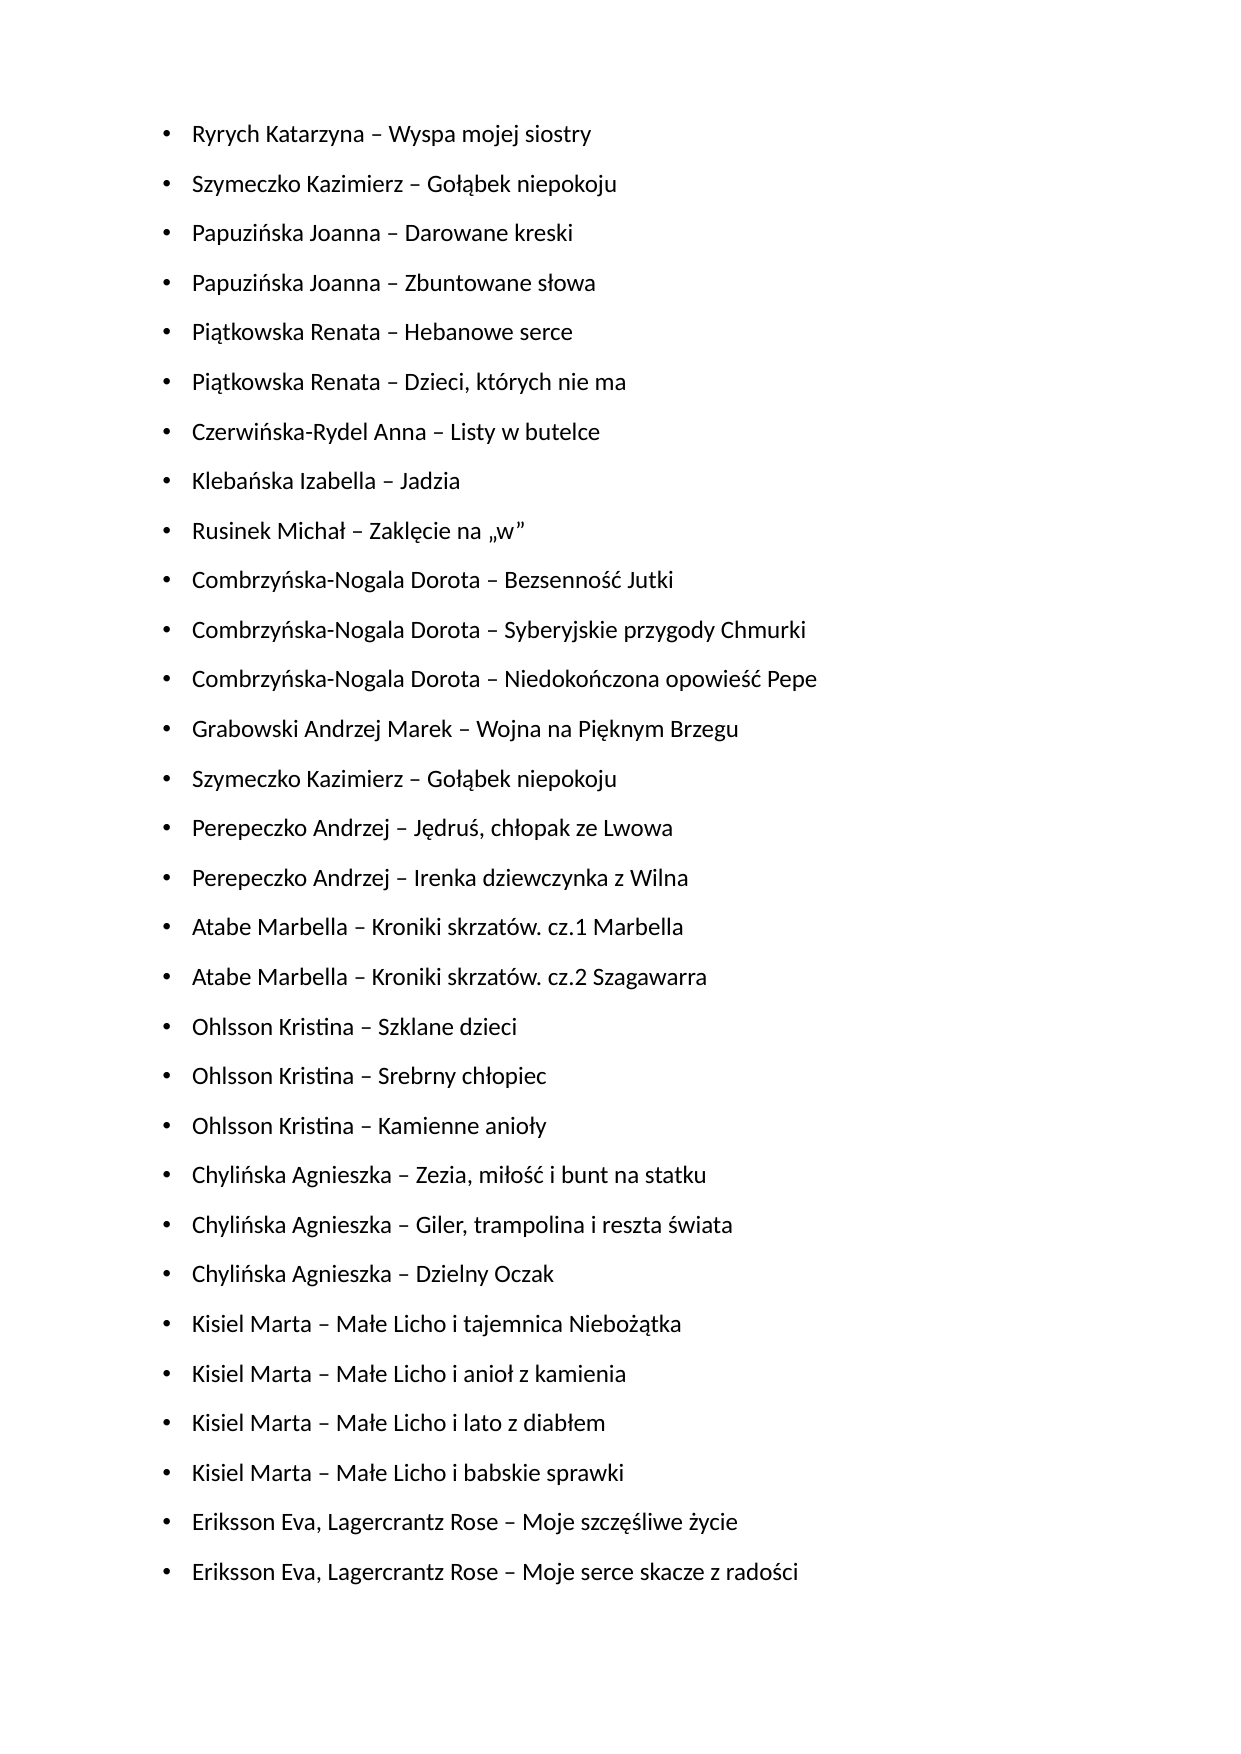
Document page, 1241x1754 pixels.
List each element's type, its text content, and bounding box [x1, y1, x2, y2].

list Kisiel Marta – Małe Licho i tajemnica Niebożątka [162, 1308, 1122, 1339]
list Atabe Marbella – Kroniki skrzatów. cz.1 Marbella [162, 911, 1122, 942]
list Chylińska Agnieszka – Dzielny Oczak [162, 1258, 1122, 1289]
list Perepeczko Andrzej – Irenka dziewczynka z Wilna [162, 862, 1122, 892]
list Piątkowska Renata – Hebanowe serce [162, 316, 1122, 347]
list Kisiel Marta – Małe Licho i lato z diabłem [162, 1407, 1122, 1438]
list Combrzyńska-Nogala Dorota – Niedokończona opowieść Pepe [162, 663, 1122, 694]
list Chylińska Agnieszka – Giler, trampolina i reszta świata [162, 1209, 1122, 1239]
list Szymeczko Kazimierz – Gołąbek niepokoju [162, 168, 1122, 198]
list Papuzińska Joanna – Zbuntowane słowa [162, 267, 1122, 297]
list Grabowski Andrzej Marek – Wojna na Pięknym Brzegu [162, 713, 1122, 744]
list Chylińska Agnieszka – Zezia, miłość i bunt na statku [162, 1159, 1122, 1190]
list Klebańska Izabella – Jadzia [162, 465, 1122, 496]
list Atabe Marbella – Kroniki skrzatów. cz.2 Szagawarra [162, 961, 1122, 992]
list Eriksson Eva, Lagercrantz Rose – Moje szczęśliwe życie [162, 1506, 1122, 1537]
list Papuzińska Joanna – Darowane kreski [162, 217, 1122, 248]
list Ohlsson Kristina – Srebrny chłopiec [162, 1060, 1122, 1091]
list Ohlsson Kristina – Szklane dzieci [162, 1011, 1122, 1041]
list Ryrych Katarzyna – Wyspa mojej siostry [162, 118, 1122, 149]
list Piątkowska Renata – Dzieci, których nie ma [162, 366, 1122, 397]
list Eriksson Eva, Lagercrantz Rose – Moje serce skacze z radości [162, 1556, 1122, 1587]
list Combrzyńska-Nogala Dorota – Bezsenność Jutki [162, 564, 1122, 595]
list Kisiel Marta – Małe Licho i anioł z kamienia [162, 1358, 1122, 1388]
list Czerwińska-Rydel Anna – Listy w butelce [162, 416, 1122, 446]
list Ohlsson Kristina – Kamienne anioły [162, 1110, 1122, 1140]
list Kisiel Marta – Małe Licho i babskie sprawki [162, 1457, 1122, 1487]
list Rusinek Michał – Zaklęcie na „w” [162, 515, 1122, 545]
list Szymeczko Kazimierz – Gołąbek niepokoju [162, 763, 1122, 793]
list Perepeczko Andrzej – Jędruś, chłopak ze Lwowa [162, 812, 1122, 843]
list Combrzyńska-Nogala Dorota – Syberyjskie przygody Chmurki [162, 614, 1122, 644]
